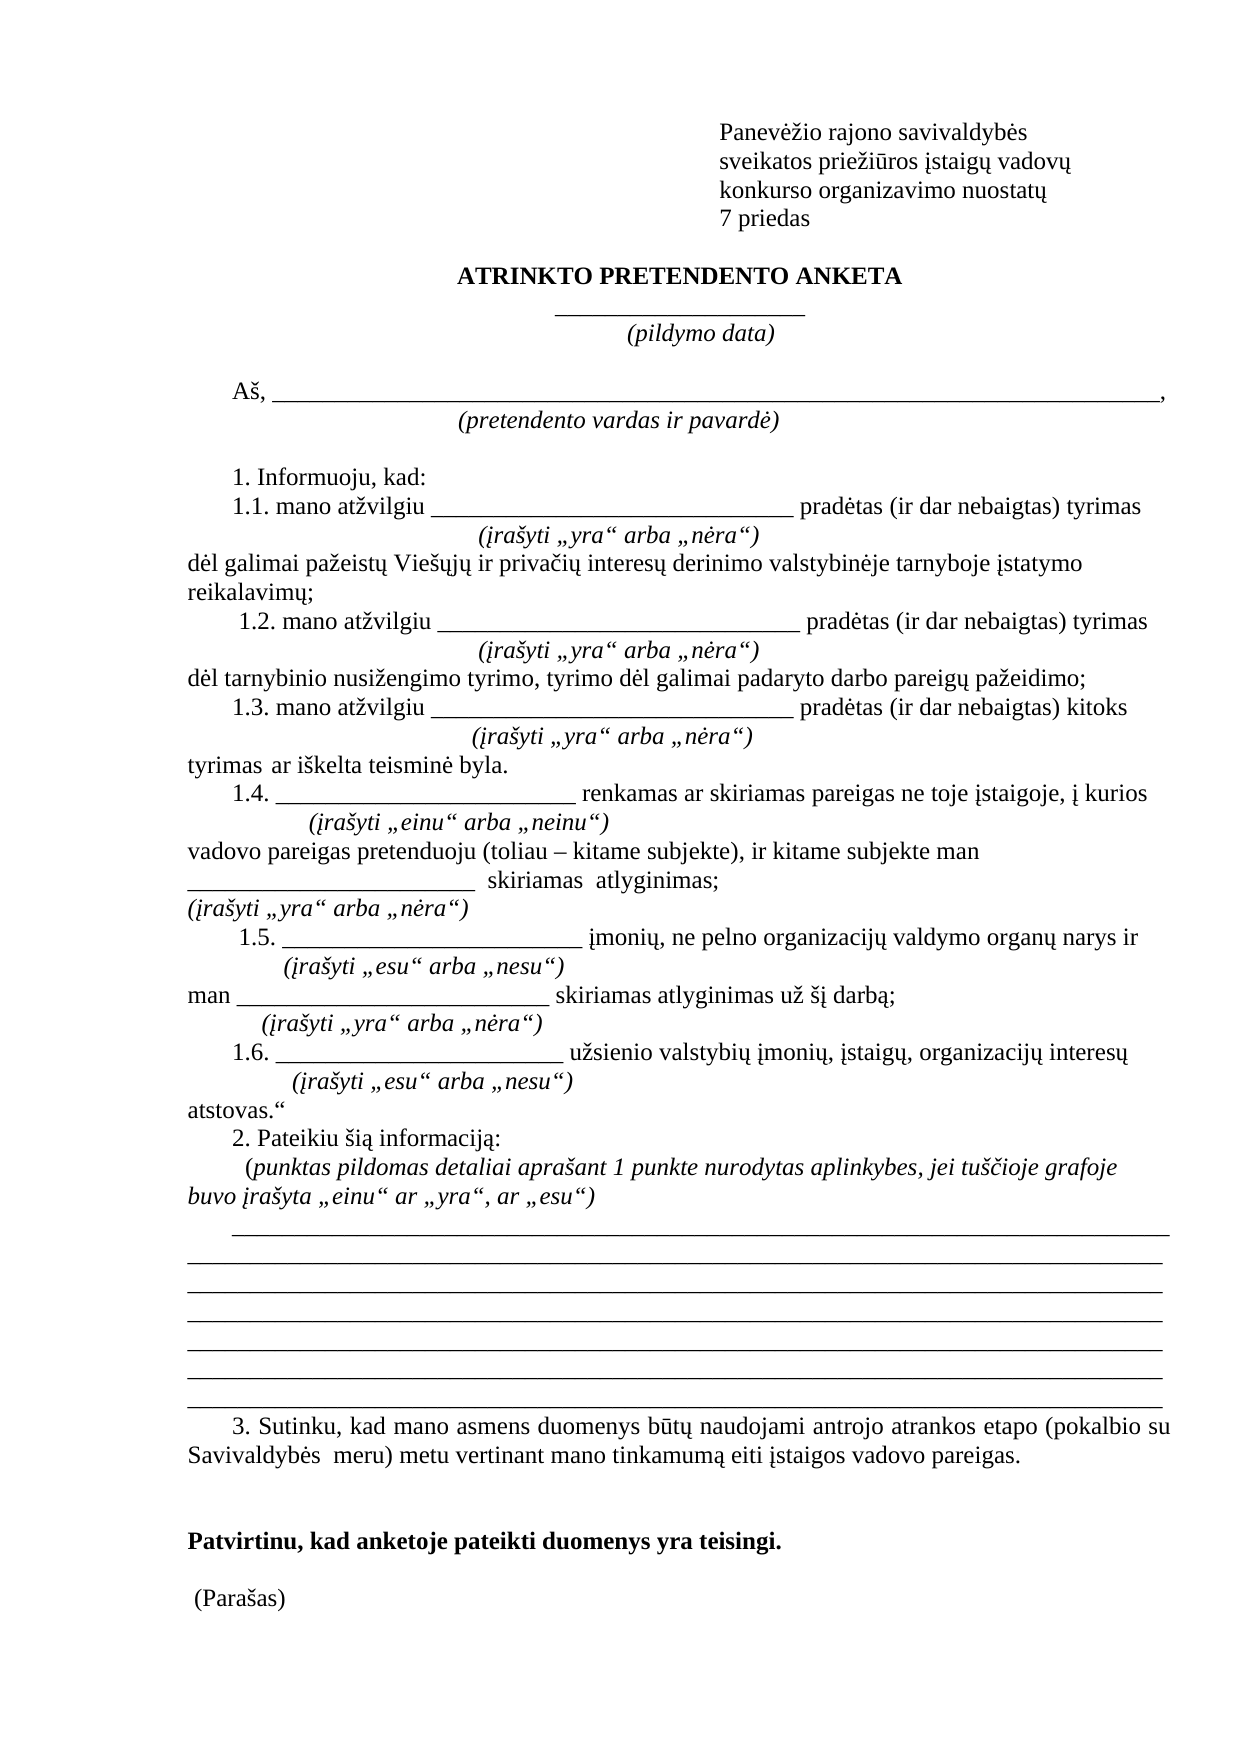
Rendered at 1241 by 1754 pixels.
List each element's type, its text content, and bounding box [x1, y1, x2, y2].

text (įrašyti „einu“ arba „neinu“) [187, 807, 1172, 836]
text atstovas.“ [187, 1095, 1172, 1123]
text 1. Informuoju, kad: [187, 462, 1172, 491]
text ______________________________________________________________________________ [187, 1296, 1172, 1325]
text 2. Pateikiu šią informaciją: [187, 1123, 1172, 1152]
text tyrimas ar iškelta teisminė byla. [187, 750, 1172, 778]
text (įrašyti „esu“ arba „nesu“) [187, 951, 1172, 980]
text ______________________________________________________________________________ [187, 1238, 1172, 1267]
text (įrašyti „yra“ arba „nėra“) [187, 721, 1172, 750]
text (įrašyti „yra“ arba „nėra“) [187, 893, 1172, 922]
text (įrašyti „yra“ arba „nėra“) [187, 1008, 1172, 1037]
text sveikatos priežiūros įstaigų vadovų [719, 146, 1172, 175]
text ATRINKTO PRETENDENTO ANKETA [187, 261, 1172, 290]
text 1.4. ________________________ renkamas ar skiriamas pareigas ne toje įstaigoje, į kurios [187, 778, 1172, 807]
table_header [647, 1469, 718, 1497]
text ____________________ [187, 290, 1172, 318]
text konkurso organizavimo nuostatų [719, 175, 1172, 203]
text ______________________________________________________________________________ [187, 1325, 1172, 1353]
table_header [188, 1469, 647, 1497]
text 1.2. mano atžvilgiu _____________________________ pradėtas (ir dar nebaigtas) tyrimas [187, 606, 1172, 635]
text Patvirtinu, kad anketoje pateikti duomenys yra teisingi. [187, 1526, 1172, 1555]
text ______________________________________________________________________________ [187, 1382, 1172, 1411]
table_header [718, 1469, 1191, 1497]
text dėl tarnybinio nusižengimo tyrimo, tyrimo dėl galimai padaryto darbo pareigų pažeidimo; [187, 663, 1172, 692]
text ___________________________________________________________________________ [187, 1210, 1172, 1238]
text (pretendento vardas ir pavardė) [458, 405, 1172, 433]
text 7 priedas [719, 203, 1172, 232]
text vadovo pareigas pretenduoju (toliau – kitame subjekte), ir kitame subjekte man _______________________ skiriamas atlyginimas; [187, 836, 1172, 893]
text 3. Sutinku, kad mano asmens duomenys būtų naudojami antrojo atrankos etapo (pokalbio su Savivaldybės meru) metu vertinant mano tinkamumą eiti įstaigos vadovo pareigas. [187, 1411, 1172, 1468]
text (Parašas) [187, 1583, 1172, 1612]
text ______________________________________________________________________________ [187, 1267, 1172, 1296]
text (įrašyti „yra“ arba „nėra“) [187, 635, 1172, 663]
text (pildymo data) [187, 318, 1172, 347]
text ______________________________________________________________________________ [187, 1353, 1172, 1382]
text (įrašyti „yra“ arba „nėra“) [187, 520, 1172, 548]
text (punktas pildomas detaliai aprašant 1 punkte nurodytas aplinkybes, jei tuščioje grafoje buvo įrašyta „einu“ ar „yra“, ar „esu“) [187, 1152, 1172, 1210]
text Aš, _______________________________________________________________________, [187, 376, 1172, 405]
text 1.6. _______________________ užsienio valstybių įmonių, įstaigų, organizacijų interesų [187, 1037, 1172, 1066]
text (įrašyti „esu“ arba „nesu“) [187, 1066, 1172, 1095]
text 1.5. ________________________ įmonių, ne pelno organizacijų valdymo organų narys ir [187, 922, 1172, 951]
text dėl galimai pažeistų Viešųjų ir privačių interesų derinimo valstybinėje tarnyboje įstatymo reikalavimų; [187, 548, 1172, 606]
text 1.3. mano atžvilgiu _____________________________ pradėtas (ir dar nebaigtas) kitoks [187, 692, 1172, 721]
text Panevėžio rajono savivaldybės [719, 117, 1172, 146]
text 1.1. mano atžvilgiu _____________________________ pradėtas (ir dar nebaigtas) tyrimas [187, 491, 1172, 520]
text man _________________________ skiriamas atlyginimas už šį darbą; [187, 980, 1172, 1008]
